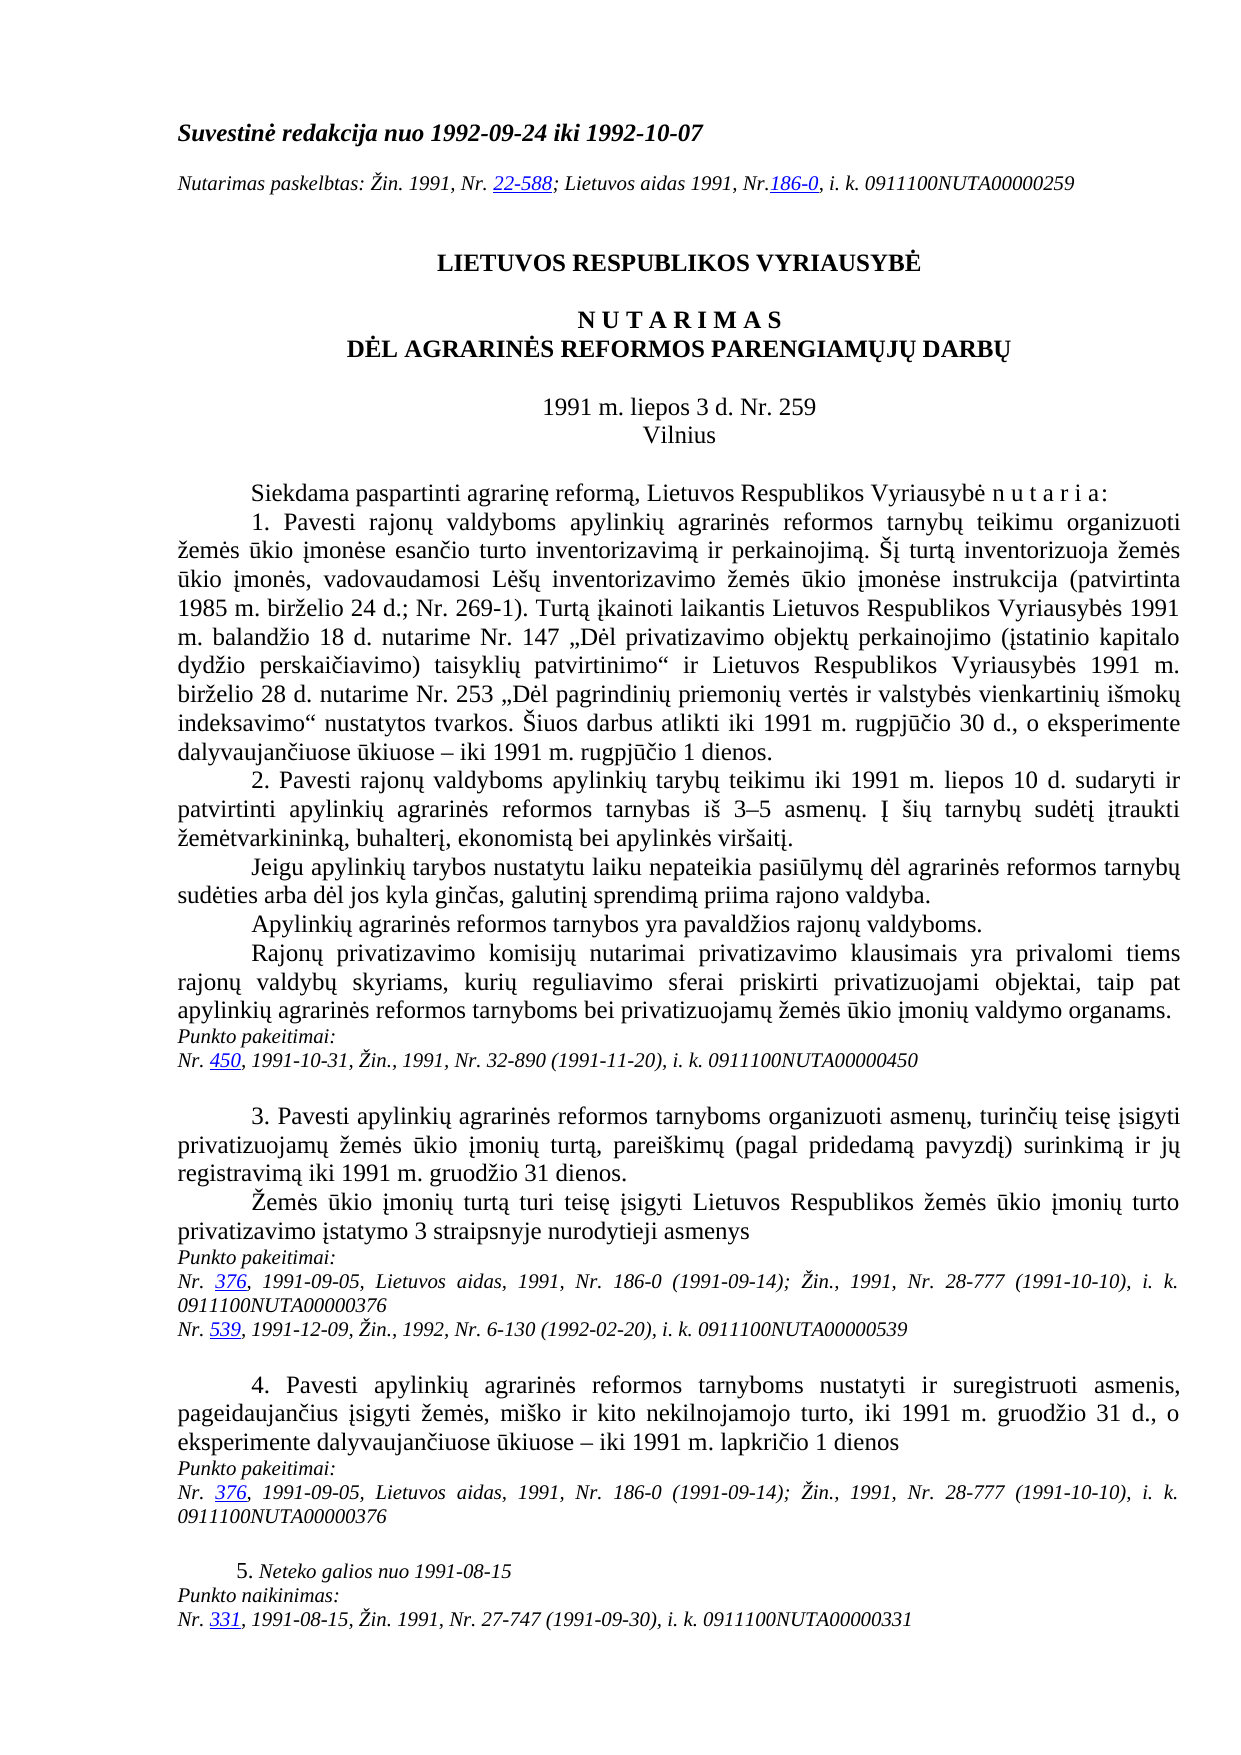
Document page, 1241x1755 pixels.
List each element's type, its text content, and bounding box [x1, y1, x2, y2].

text 1. Pavesti rajonų valdyboms apylinkių agrarinės reformos tarnybų teikimu organizuoti žemės ūkio įmonėse esančio turto inventorizavimą ir perkainojimą. Šį turtą inventorizuoja žemės ūkio įmonės, vadovaudamosi Lėšų inventorizavimo žemės ūkio įmonėse instrukcija (patvirtinta 1985 m. birželio 24 d.; Nr. 269-1). Turtą įkainoti laikantis Lietuvos Respublikos Vyriausybės 1991 m. balandžio 18 d. nutarime Nr. 147 „Dėl privatizavimo objektų perkainojimo (įstatinio kapitalo dydžio perskaičiavimo) taisyklių patvirtinimo“ ir Lietuvos Respublikos Vyriausybės 1991 m. birželio 28 d. nutarime Nr. 253 „Dėl pagrindinių priemonių vertės ir valstybės vienkartinių išmokų indeksavimo“ nustatytos tvarkos. Šiuos darbus atlikti iki 1991 m. rugpjūčio 30 d., o eksperimente dalyvaujančiuose ūkiuose – iki 1991 m. rugpjūčio 1 dienos. [177, 507, 1181, 765]
text LIETUVOS RESPUBLIKOS VYRIAUSYBĖ [177, 248, 1181, 277]
text DĖL AGRARINĖS REFORMOS PARENGIAMŲJŲ DARBŲ [177, 334, 1181, 363]
text Apylinkių agrarinės reformos tarnybos yra pavaldžios rajonų valdyboms. [177, 909, 1181, 938]
text Rajonų privatizavimo komisijų nutarimai privatizavimo klausimais yra privalomi tiems rajonų valdybų skyriams, kurių reguliavimo sferai priskirti privatizuojami objektai, taip pat apylinkių agrarinės reformos tarnyboms bei privatizuojamų žemės ūkio įmonių valdymo organams. [177, 938, 1181, 1024]
text N U T A R I M A S [177, 305, 1181, 334]
text 1991 m. liepos 3 d. Nr. 259 [177, 392, 1181, 420]
text Vilnius [177, 420, 1181, 449]
text Jeigu apylinkių tarybos nustatytu laiku nepateikia pasiūlymų dėl agrarinės reformos tarnybų sudėties arba dėl jos kyla ginčas, galutinį sprendimą priima rajono valdyba. [177, 852, 1181, 909]
text Nr. 376, 1991-09-05, Lietuvos aidas, 1991, Nr. 186-0 (1991-09-14); Žin., 1991, Nr. 28-777 (1991-10-10), i. k. 0911100NUTA00000376 [177, 1269, 1181, 1317]
text Punkto pakeitimai: [177, 1456, 1181, 1480]
text Siekdama paspartinti agrarinę reformą, Lietuvos Respublikos Vyriausybė nutaria: [177, 478, 1181, 507]
text Suvestinė redakcija nuo 1992-09-24 iki 1992-10-07 [177, 118, 1181, 147]
text Nr. 539, 1991-12-09, Žin., 1992, Nr. 6-130 (1992-02-20), i. k. 0911100NUTA00000539 [177, 1317, 1181, 1341]
text Nutarimas paskelbtas: Žin. 1991, Nr. 22-588; Lietuvos aidas 1991, Nr.186-0, i. k. 0911100NUTA00000259 [177, 171, 1181, 195]
text Punkto pakeitimai: [177, 1245, 1181, 1269]
text Punkto naikinimas: [177, 1583, 1181, 1607]
text Nr. 331, 1991-08-15, Žin. 1991, Nr. 27-747 (1991-09-30), i. k. 0911100NUTA00000331 [177, 1607, 1181, 1631]
text Žemės ūkio įmonių turtą turi teisę įsigyti Lietuvos Respublikos žemės ūkio įmonių turto privatizavimo įstatymo 3 straipsnyje nurodytieji asmenys [177, 1187, 1181, 1245]
text Nr. 450, 1991-10-31, Žin., 1991, Nr. 32-890 (1991-11-20), i. k. 0911100NUTA00000450 [177, 1048, 1181, 1072]
text 4. Pavesti apylinkių agrarinės reformos tarnyboms nustatyti ir suregistruoti asmenis, pageidaujančius įsigyti žemės, miško ir kito nekilnojamojo turto, iki 1991 m. gruodžio 31 d., o eksperimente dalyvaujančiuose ūkiuose – iki 1991 m. lapkričio 1 dienos [177, 1370, 1181, 1456]
text 2. Pavesti rajonų valdyboms apylinkių tarybų teikimu iki 1991 m. liepos 10 d. sudaryti ir patvirtinti apylinkių agrarinės reformos tarnybas iš 3–5 asmenų. Į šių tarnybų sudėtį įtraukti žemėtvarkininką, buhalterį, ekonomistą bei apylinkės viršaitį. [177, 765, 1181, 852]
text Nr. 376, 1991-09-05, Lietuvos aidas, 1991, Nr. 186-0 (1991-09-14); Žin., 1991, Nr. 28-777 (1991-10-10), i. k. 0911100NUTA00000376 [177, 1480, 1181, 1528]
text 5. Neteko galios nuo 1991-08-15 [177, 1557, 1181, 1583]
text Punkto pakeitimai: [177, 1024, 1181, 1048]
text 3. Pavesti apylinkių agrarinės reformos tarnyboms organizuoti asmenų, turinčių teisę įsigyti privatizuojamų žemės ūkio įmonių turtą, pareiškimų (pagal pridedamą pavyzdį) surinkimą ir jų registravimą iki 1991 m. gruodžio 31 dienos. [177, 1101, 1181, 1187]
